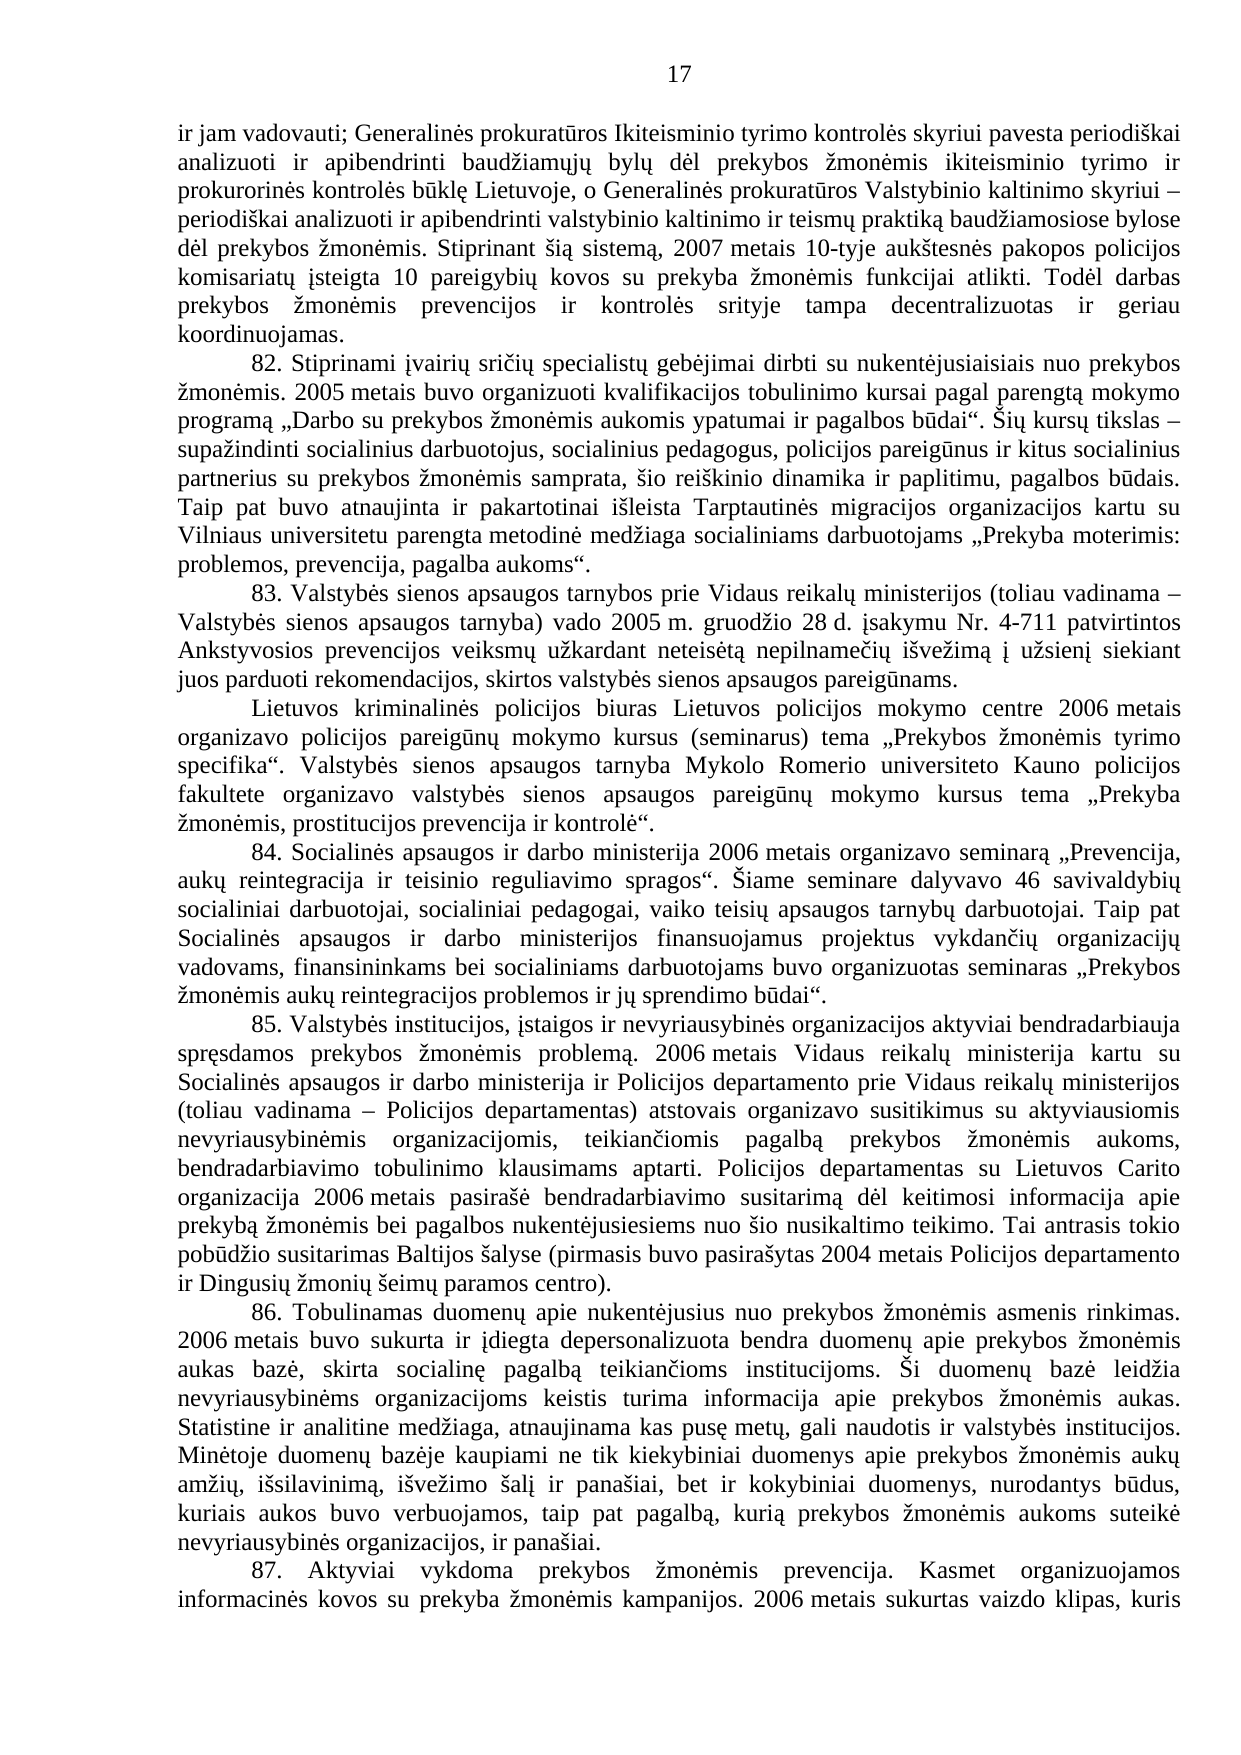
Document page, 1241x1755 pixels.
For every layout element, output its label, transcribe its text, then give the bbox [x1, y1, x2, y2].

text 82. Stiprinami įvairių sričių specialistų gebėjimai dirbti su nukentėjusiaisiais nuo prekybos žmonėmis. 2005 metais buvo organizuoti kvalifikacijos tobulinimo kursai pagal parengtą mokymo programą „Darbo su prekybos žmonėmis aukomis ypatumai ir pagalbos būdai“. Šių kursų tikslas – supažindinti socialinius darbuotojus, socialinius pedagogus, policijos pareigūnus ir kitus socialinius partnerius su prekybos žmonėmis samprata, šio reiškinio dinamika ir paplitimu, pagalbos būdais. Taip pat buvo atnaujinta ir pakartotinai išleista Tarptautinės migracijos organizacijos kartu su Vilniaus universitetu parengta metodinė medžiaga socialiniams darbuotojams „Prekyba moterimis: problemos, prevencija, pagalba aukoms“. [177, 348, 1181, 578]
text 86. Tobulinamas duomenų apie nukentėjusius nuo prekybos žmonėmis asmenis rinkimas. 2006 metais buvo sukurta ir įdiegta depersonalizuota bendra duomenų apie prekybos žmonėmis aukas bazė, skirta socialinę pagalbą teikiančioms institucijoms. Ši duomenų bazė leidžia nevyriausybinėms organizacijoms keistis turima informacija apie prekybos žmonėmis aukas. Statistine ir analitine medžiaga, atnaujinama kas pusę metų, gali naudotis ir valstybės institucijos. Minėtoje duomenų bazėje kaupiami ne tik kiekybiniai duomenys apie prekybos žmonėmis aukų amžių, išsilavinimą, išvežimo šalį ir panašiai, bet ir kokybiniai duomenys, nurodantys būdus, kuriais aukos buvo verbuojamos, taip pat pagalbą, kurią prekybos žmonėmis aukoms suteikė nevyriausybinės organizacijos, ir panašiai. [177, 1297, 1181, 1556]
text ir jam vadovauti; Generalinės prokuratūros Ikiteisminio tyrimo kontrolės skyriui pavesta periodiškai analizuoti ir apibendrinti baudžiamųjų bylų dėl prekybos žmonėmis ikiteisminio tyrimo ir prokurorinės kontrolės būklę Lietuvoje, o Generalinės prokuratūros Valstybinio kaltinimo skyriui – periodiškai analizuoti ir apibendrinti valstybinio kaltinimo ir teismų praktiką baudžiamosiose bylose dėl prekybos žmonėmis. Stiprinant šią sistemą, 2007 metais 10-tyje aukštesnės pakopos policijos komisariatų įsteigta 10 pareigybių kovos su prekyba žmonėmis funkcijai atlikti. Todėl darbas prekybos žmonėmis prevencijos ir kontrolės srityje tampa decentralizuotas ir geriau koordinuojamas. [177, 118, 1181, 348]
text 83. Valstybės sienos apsaugos tarnybos prie Vidaus reikalų ministerijos (toliau vadinama – Valstybės sienos apsaugos tarnyba) vado 2005 m. gruodžio 28 d. įsakymu Nr. 4-711 patvirtintos Ankstyvosios prevencijos veiksmų užkardant neteisėtą nepilnamečių išvežimą į užsienį siekiant juos parduoti rekomendacijos, skirtos valstybės sienos apsaugos pareigūnams. [177, 578, 1181, 693]
text 85. Valstybės institucijos, įstaigos ir nevyriausybinės organizacijos aktyviai bendradarbiauja spręsdamos prekybos žmonėmis problemą. 2006 metais Vidaus reikalų ministerija kartu su Socialinės apsaugos ir darbo ministerija ir Policijos departamento prie Vidaus reikalų ministerijos (toliau vadinama – Policijos departamentas) atstovais organizavo susitikimus su aktyviausiomis nevyriausybinėmis organizacijomis, teikiančiomis pagalbą prekybos žmonėmis aukoms, bendradarbiavimo tobulinimo klausimams aptarti. Policijos departamentas su Lietuvos Carito organizacija 2006 metais pasirašė bendradarbiavimo susitarimą dėl keitimosi informacija apie prekybą žmonėmis bei pagalbos nukentėjusiesiems nuo šio nusikaltimo teikimo. Tai antrasis tokio pobūdžio susitarimas Baltijos šalyse (pirmasis buvo pasirašytas 2004 metais Policijos departamento ir Dingusių žmonių šeimų paramos centro). [177, 1009, 1181, 1297]
text 87. Aktyviai vykdoma prekybos žmonėmis prevencija. Kasmet organizuojamos informacinės kovos su prekyba žmonėmis kampanijos. 2006 metais sukurtas vaizdo klipas, kuris [177, 1556, 1181, 1613]
text 84. Socialinės apsaugos ir darbo ministerija 2006 metais organizavo seminarą „Prevencija, aukų reintegracija ir teisinio reguliavimo spragos“. Šiame seminare dalyvavo 46 savivaldybių socialiniai darbuotojai, socialiniai pedagogai, vaiko teisių apsaugos tarnybų darbuotojai. Taip pat Socialinės apsaugos ir darbo ministerijos finansuojamus projektus vykdančių organizacijų vadovams, finansininkams bei socialiniams darbuotojams buvo organizuotas seminaras „Prekybos žmonėmis aukų reintegracijos problemos ir jų sprendimo būdai“. [177, 837, 1181, 1009]
text Lietuvos kriminalinės policijos biuras Lietuvos policijos mokymo centre 2006 metais organizavo policijos pareigūnų mokymo kursus (seminarus) tema „Prekybos žmonėmis tyrimo specifika“. Valstybės sienos apsaugos tarnyba Mykolo Romerio universiteto Kauno policijos fakultete organizavo valstybės sienos apsaugos pareigūnų mokymo kursus tema „Prekyba žmonėmis, prostitucijos prevencija ir kontrolė“. [177, 693, 1181, 837]
